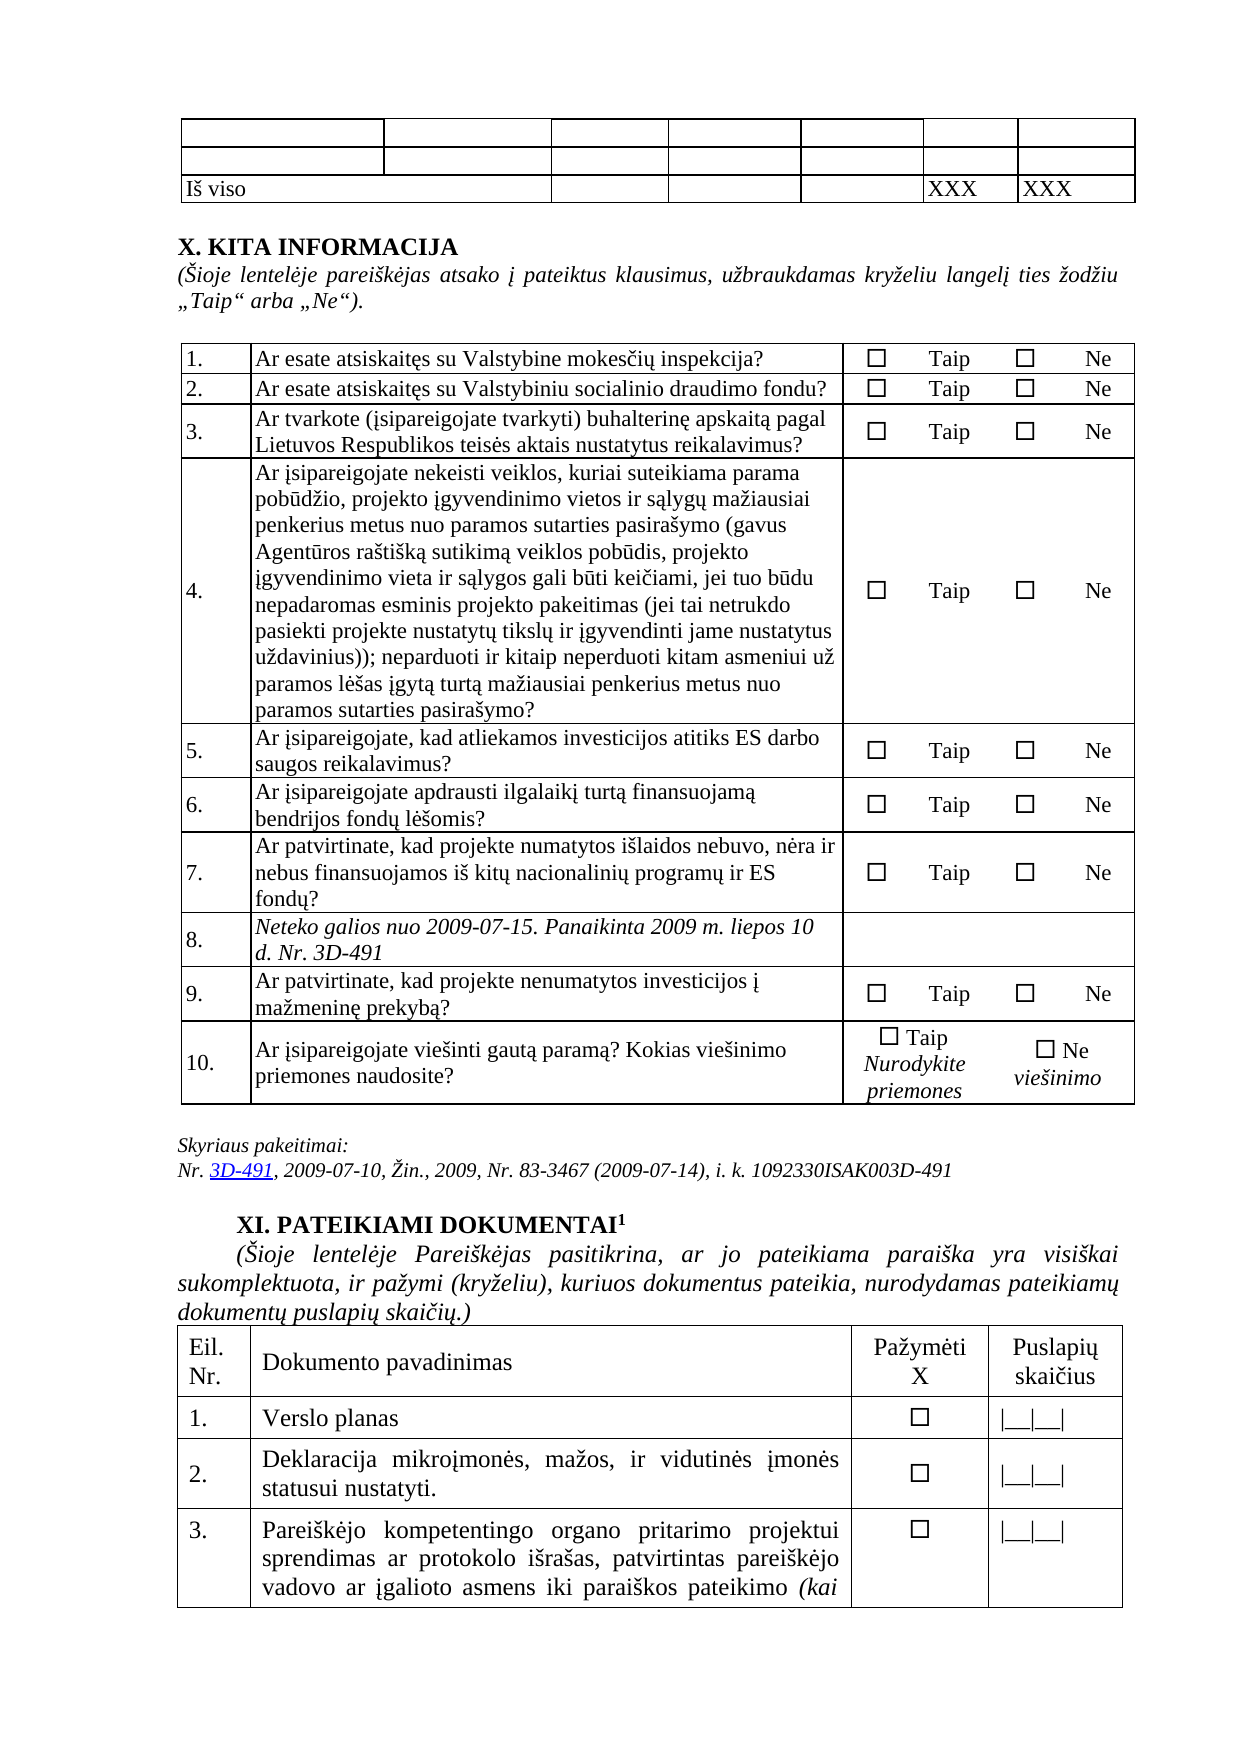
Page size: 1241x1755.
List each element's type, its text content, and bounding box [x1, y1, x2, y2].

table_cell Taip [916, 374, 989, 403]
table_cell Ar patvirtinate, kad projekte nenumatytos investicijos į mažmeninę prekybą? [252, 967, 842, 1020]
table_cell 5. [182, 724, 250, 777]
table_cell Ne [1062, 459, 1134, 722]
table_cell [1019, 119, 1134, 146]
table_cell Taip [916, 405, 989, 457]
table_cell Taip [916, 778, 989, 831]
table_cell [924, 119, 1017, 146]
table_cell [182, 120, 186, 146]
table_header 1. [182, 344, 250, 373]
table_cell [] Taip Nurodykite priemones [844, 1022, 989, 1103]
table_cell Taip [916, 724, 989, 777]
text (Šioje lentelėje pareiškėjas atsako į pateiktus klausimus, užbraukdamas kryželiu langelį ties žodžiu „Taip“ arba „Ne“). [177, 261, 1122, 314]
table_cell [182, 148, 186, 174]
table_cell [] [989, 778, 1062, 831]
table_cell [] [852, 1397, 988, 1437]
table_cell [] Ne viešinimo [989, 1022, 1134, 1103]
table_cell [919, 120, 923, 146]
table_cell Ne [1062, 967, 1134, 1020]
table_cell [] [844, 724, 916, 777]
table_cell [919, 148, 923, 174]
table_cell [664, 176, 668, 202]
table_cell [1062, 913, 1134, 966]
table_header Taip [916, 344, 989, 373]
table_cell [] [989, 405, 1062, 457]
table_cell |__|__| [989, 1439, 1122, 1508]
table_cell [552, 176, 556, 202]
table_cell Ar įsipareigojate nekeisti veiklos, kuriai suteikiama parama pobūdžio, projekto įgyvendinimo vietos ir sąlygų mažiausiai penkerius metus nuo paramos sutarties pasirašymo (gavus Agentūros raštišką sutikimą veiklos pobūdis, projekto įgyvendinimo vieta ir sąlygos gali būti keičiami, jei tuo būdu nepadaromas esminis projekto pakeitimas (jei tai netrukdo pasiekti projekte nustatytų tikslų ir įgyvendinti jame nustatytus uždavinius)); neparduoti ir kitaip neperduoti kitam asmeniui už paramos lėšas įgytą turtą mažiausiai penkerius metus nuo paramos sutarties pasirašymo? [252, 459, 842, 722]
text (Šioje lentelėje Pareiškėjas pasitikrina, ar jo pateikiama paraiška yra visiškai sukomplektuota, ir pažymi (kryželiu), kuriuos dokumentus pateikia, nurodydamas pateikiamų dokumentų puslapių skaičių.) [177, 1239, 1122, 1325]
table_cell [664, 120, 668, 146]
table_cell 8. [182, 913, 250, 966]
table_cell Ar įsipareigojate viešinti gautą paramą? Kokias viešinimo priemones naudosite? [252, 1022, 842, 1103]
table_header [] [844, 344, 916, 373]
table_cell 2. [178, 1439, 250, 1508]
table_cell Taip [916, 967, 989, 1020]
table_cell |__|__| [989, 1397, 1122, 1437]
table_cell Ar įsipareigojate, kad atliekamos investicijos atitiks ES darbo saugos reikalavimus? [252, 724, 842, 777]
table_cell Taip [916, 459, 989, 722]
table_cell 3. [178, 1509, 250, 1607]
table_cell Ne [1062, 374, 1134, 403]
table_cell [] [989, 374, 1062, 403]
table_cell [547, 148, 551, 174]
table_cell [] [989, 833, 1062, 912]
table_cell Ar esate atsiskaitęs su Valstybiniu socialinio draudimo fondu? [252, 374, 842, 403]
table_header Pažymėti X [852, 1326, 988, 1396]
table_cell |__|__| [989, 1509, 1122, 1607]
table_cell [552, 148, 556, 174]
table_header Eil. Nr. [178, 1326, 250, 1396]
table_header Puslapių skaičius [989, 1326, 1122, 1396]
table_cell [] [844, 967, 916, 1020]
table_cell [] [844, 374, 916, 403]
table_cell [] [852, 1439, 988, 1508]
table_cell Ne [1062, 405, 1134, 457]
table_cell Neteko galios nuo 2009-07-15. Panaikinta 2009 m. liepos 10 d. Nr. 3D-491 [252, 913, 842, 966]
table_cell 10. [182, 1022, 250, 1103]
table_cell Taip [916, 833, 989, 912]
table_cell 6. [182, 778, 250, 831]
table_cell 3. [182, 405, 250, 457]
table_cell 4. [182, 459, 250, 722]
table_cell [] [989, 967, 1062, 1020]
table_cell Ne [1062, 724, 1134, 777]
table_cell [] [844, 405, 916, 457]
table_header Ne [1062, 344, 1134, 373]
table_cell [] [844, 459, 916, 722]
table_cell Ne [1062, 778, 1134, 831]
table_cell [] [844, 778, 916, 831]
text XI. PATEIKIAMi DOKUMENTAI1 [177, 1210, 1122, 1239]
table_cell 2. [182, 374, 250, 403]
text Skyriaus pakeitimai: [177, 1133, 1122, 1157]
table_cell Pareiškėjo kompetentingo organo pritarimo projektui sprendimas ar protokolo išrašas, patvirtintas pareiškėjo vadovo ar įgalioto asmens iki paraiškos pateikimo (kai [251, 1509, 851, 1607]
table_cell Ar tvarkote (įsipareigojate tvarkyti) buhalterinę apskaitą pagal Lietuvos Respublikos teisės aktais nustatytus reikalavimus? [252, 405, 842, 457]
table_cell [] [852, 1509, 988, 1607]
table_cell 7. [182, 833, 250, 912]
table_cell [] [989, 724, 1062, 777]
text Nr. 3D-491, 2009-07-10, Žin., 2009, Nr. 83-3467 (2009-07-14), i. k. 1092330ISAK003D-491 [177, 1157, 1122, 1182]
table_cell [919, 176, 923, 202]
table_header [] [989, 344, 1062, 373]
table_cell 1. [178, 1397, 250, 1437]
table_cell [844, 913, 916, 966]
table_cell [] [844, 833, 916, 912]
table_header Dokumento pavadinimas [251, 1326, 851, 1396]
table_cell Ar įsipareigojate apdrausti ilgalaikį turtą finansuojamą bendrijos fondų lėšomis? [252, 778, 842, 831]
table_cell [385, 119, 551, 146]
table_cell [664, 148, 668, 174]
table_cell [916, 913, 989, 966]
table_cell [] [989, 459, 1062, 722]
table_cell Ar patvirtinate, kad projekte numatytos išlaidos nebuvo, nėra ir nebus finansuojamos iš kitų nacionalinių programų ir ES fondų? [252, 833, 842, 912]
table_cell Ne [1062, 833, 1134, 912]
text X. KITA INFORMACIJA [177, 232, 1122, 261]
table_cell [989, 913, 1062, 966]
table_header Ar esate atsiskaitęs su Valstybine mokesčių inspekcija? [252, 344, 842, 373]
table_cell Verslo planas [251, 1397, 851, 1437]
table_cell Deklaracija mikroįmonės, mažos, ir vidutinės įmonės statusui nustatyti. [251, 1439, 851, 1508]
table_cell 9. [182, 967, 250, 1020]
table_cell [552, 120, 556, 146]
